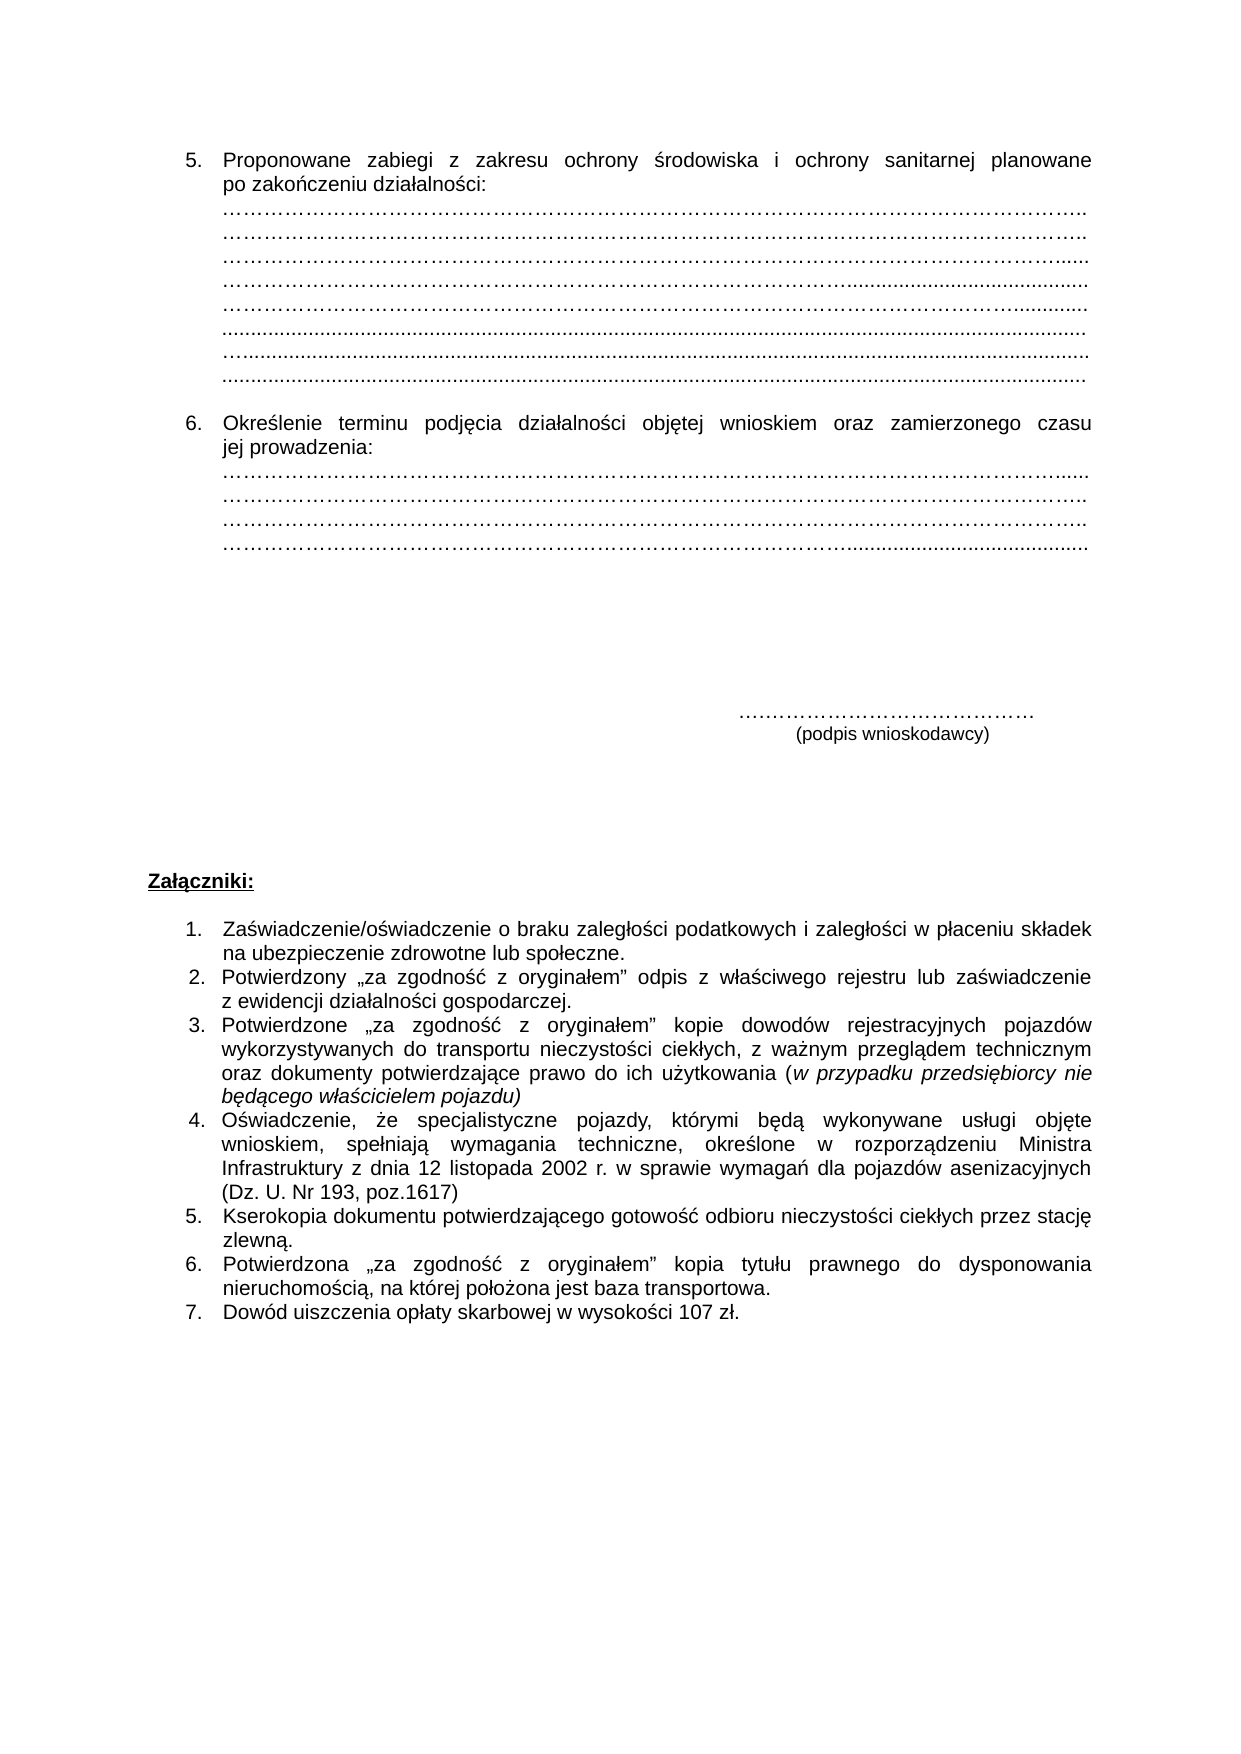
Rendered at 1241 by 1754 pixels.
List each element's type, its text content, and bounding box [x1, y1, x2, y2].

text ….………………………………… [729, 699, 1093, 723]
text Załączniki: [148, 869, 1093, 893]
text …………………………………………………………………………………………………………......……………………………………………………………………………………………………………..……………………………………………………………………………………………………………..……………………………………………………………………………….......................................... [221, 459, 1093, 555]
list Potwierdzona „za zgodność z oryginałem” kopia tytułu prawnego do dysponowania nieruchomością, na której położona jest baza transportowa. [185, 1252, 1093, 1300]
list Określenie terminu podjęcia działalności objętej wnioskiem oraz zamierzonego czasu jej prowadzenia: [185, 411, 1093, 459]
text …......................................................................................................................................................................................................................................................................................................... [221, 339, 1093, 387]
list Kserokopia dokumentu potwierdzającego gotowość odbioru nieczystości ciekłych przez stację zlewną. [185, 1204, 1093, 1252]
text ……………………………………………………………………………………………………................................................................................................................................................................... [221, 291, 1093, 339]
list Zaświadczenie/oświadczenie o braku zaległości podatkowych i zaległości w płaceniu składek na ubezpieczenie zdrowotne lub społeczne. [185, 917, 1093, 964]
text (podpis wnioskodawcy) [785, 723, 1093, 744]
text ……………………………………………………………………………………………………………..……………………………………………………………………………………………………………..…………………………………………………………………………………………………………......……………………………………………………………………………….......................................... [221, 196, 1093, 291]
text 3. Potwierdzone „za zgodność z oryginałem” kopie dowodów rejestracyjnych pojazdów wykorzystywanych do transportu nieczystości ciekłych, z ważnym przeglądem technicznym oraz dokumenty potwierdzające prawo do ich użytkowania (w przypadku przedsiębiorcy nie będącego właścicielem pojazdu) [188, 1012, 1093, 1108]
list Proponowane zabiegi z zakresu ochrony środowiska i ochrony sanitarnej planowane po zakończeniu działalności: [185, 148, 1093, 196]
list Dowód uiszczenia opłaty skarbowej w wysokości 107 zł. [185, 1300, 1093, 1324]
text 4. Oświadczenie, że specjalistyczne pojazdy, którymi będą wykonywane usługi objęte wnioskiem, spełniają wymagania techniczne, określone w rozporządzeniu Ministra Infrastruktury z dnia 12 listopada 2002 r. w sprawie wymagań dla pojazdów asenizacyjnych (Dz. U. Nr 193, poz.1617) [188, 1108, 1093, 1204]
text 2. Potwierdzony „za zgodność z oryginałem” odpis z właściwego rejestru lub zaświadczenie z ewidencji działalności gospodarczej. [188, 964, 1093, 1012]
